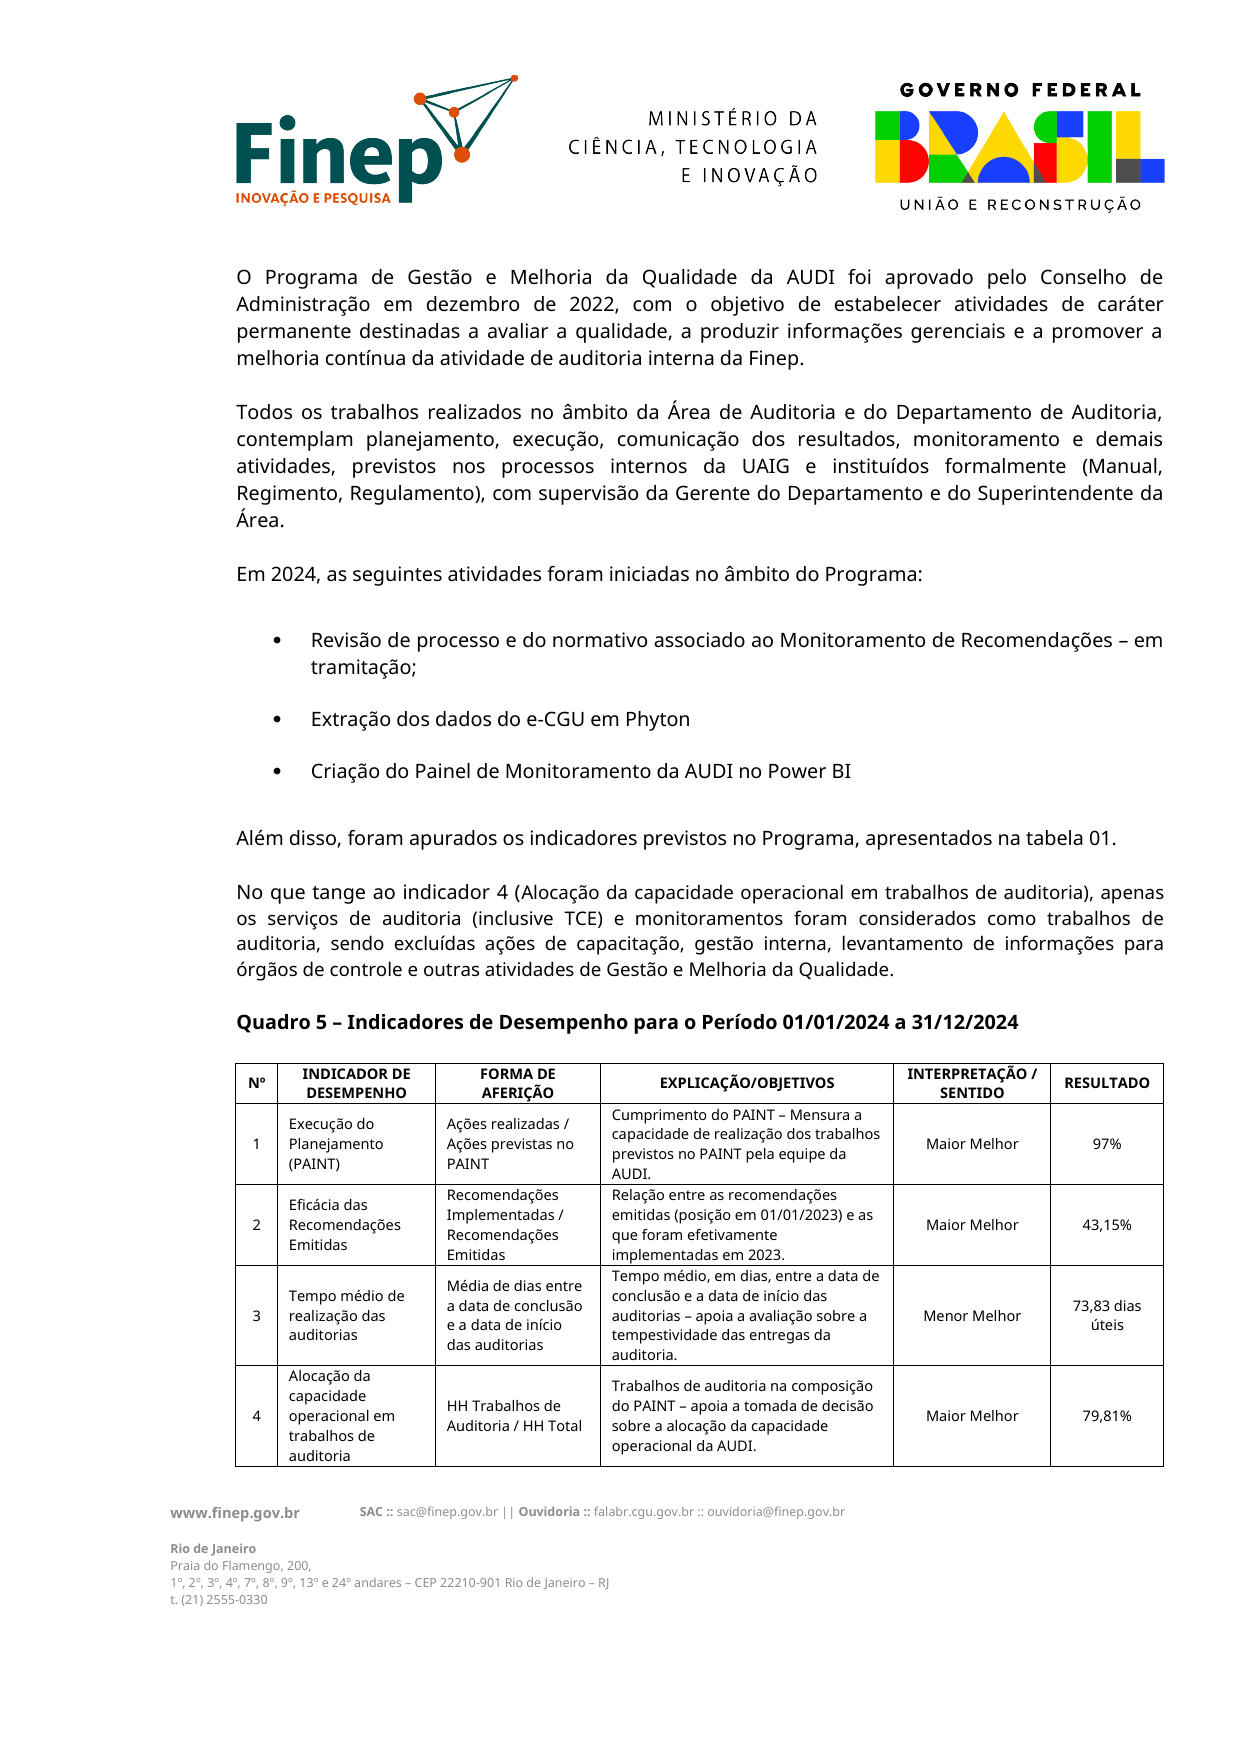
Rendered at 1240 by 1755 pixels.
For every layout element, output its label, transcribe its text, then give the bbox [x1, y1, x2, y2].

table_header RESULTADO [1051, 1064, 1163, 1103]
table_header INTERPRETAÇÃO /SENTIDO [894, 1064, 1050, 1103]
table_cell 97% [1051, 1104, 1163, 1184]
table_cell Relação entre as recomendações emitidas (posição em 01/01/2023) e as que foram efetivamente implementadas em 2023. [601, 1185, 893, 1264]
table_cell 3 [236, 1266, 277, 1365]
table_header INDICADOR DE DESEMPENHO [278, 1064, 435, 1103]
table_cell Maior Melhor [894, 1185, 1050, 1264]
table_cell Menor Melhor [894, 1266, 1050, 1365]
table_cell Trabalhos de auditoria na composição do PAINT – apoia a tomada de decisão sobre a alocação da capacidade operacional da AUDI. [601, 1366, 893, 1466]
table_header EXPLICAÇÃO/OBJETIVOS [601, 1064, 893, 1103]
table_cell Alocação da capacidade operacional em trabalhos de auditoria [278, 1366, 435, 1466]
table_cell Ações realizadas / Ações previstas no PAINT [436, 1104, 600, 1184]
table_cell Média de dias entre a data de conclusão e a data de início das auditorias [436, 1266, 600, 1365]
table_cell 4 [236, 1366, 277, 1466]
table_cell 43,15% [1051, 1185, 1163, 1264]
table_cell Maior Melhor [894, 1366, 1050, 1466]
table_cell Eficácia das Recomendações Emitidas [278, 1185, 435, 1264]
table_cell Tempo médio de realização das auditorias [278, 1266, 435, 1365]
list Revisão de processo e do normativo associado ao Monitoramento de Recomendações – em tramitação; [273, 627, 1164, 681]
table_cell Execução do Planejamento (PAINT) [278, 1104, 435, 1184]
table_cell Tempo médio, em dias, entre a data de conclusão e a data de início das auditorias – apoia a avaliação sobre a tempestividade das entregas da auditoria. [601, 1266, 893, 1365]
table_header Nº [236, 1064, 277, 1103]
table_cell Maior Melhor [894, 1104, 1050, 1184]
table_cell HH Trabalhos de Auditoria / HH Total [436, 1366, 600, 1466]
text O Programa de Gestão e Melhoria da Qualidade da AUDI foi aprovado pelo Conselho de Administração em dezembro de 2022, com o objetivo de estabelecer atividades de caráter permanente destinadas a avaliar a qualidade, a produzir informações gerenciais e a promover a melhoria contínua da atividade de auditoria interna da Finep. [236, 263, 1164, 371]
text Em 2024, as seguintes atividades foram iniciadas no âmbito do Programa: [236, 560, 1164, 587]
table_header FORMA DE AFERIÇÃO [436, 1064, 600, 1103]
text Além disso, foram apurados os indicadores previstos no Programa, apresentados na tabela 01. [236, 824, 1164, 851]
text Todos os trabalhos realizados no âmbito da Área de Auditoria e do Departamento de Auditoria, contemplam planejamento, execução, comunicação dos resultados, monitoramento e demais atividades, previstos nos processos internos da UAIG e instituídos formalmente (Manual, Regimento, Regulamento), com supervisão da Gerente do Departamento e do Superintendente da Área. [236, 398, 1164, 533]
table_cell Cumprimento do PAINT – Mensura a capacidade de realização dos trabalhos previstos no PAINT pela equipe da AUDI. [601, 1104, 893, 1184]
text No que tange ao indicador 4 (Alocação da capacidade operacional em trabalhos de auditoria), apenas os serviços de auditoria (inclusive TCE) e monitoramentos foram considerados como trabalhos de auditoria, sendo excluídas ações de capacitação, gestão interna, levantamento de informações para órgãos de controle e outras atividades de Gestão e Melhoria da Qualidade. [236, 878, 1164, 981]
list Extração dos dados do e-CGU em Phyton [273, 706, 1164, 732]
table_cell 2 [236, 1185, 277, 1264]
text Quadro 5 – Indicadores de Desempenho para o Período 01/01/2024 a 31/12/2024 [236, 1008, 1164, 1035]
table_cell 73,83 dias úteis [1051, 1266, 1163, 1365]
table_cell Recomendações Implementadas / Recomendações Emitidas [436, 1185, 600, 1264]
list Criação do Painel de Monitoramento da AUDI no Power BI [273, 757, 1164, 784]
table_cell 79,81% [1051, 1366, 1163, 1466]
table_cell 1 [236, 1104, 277, 1184]
